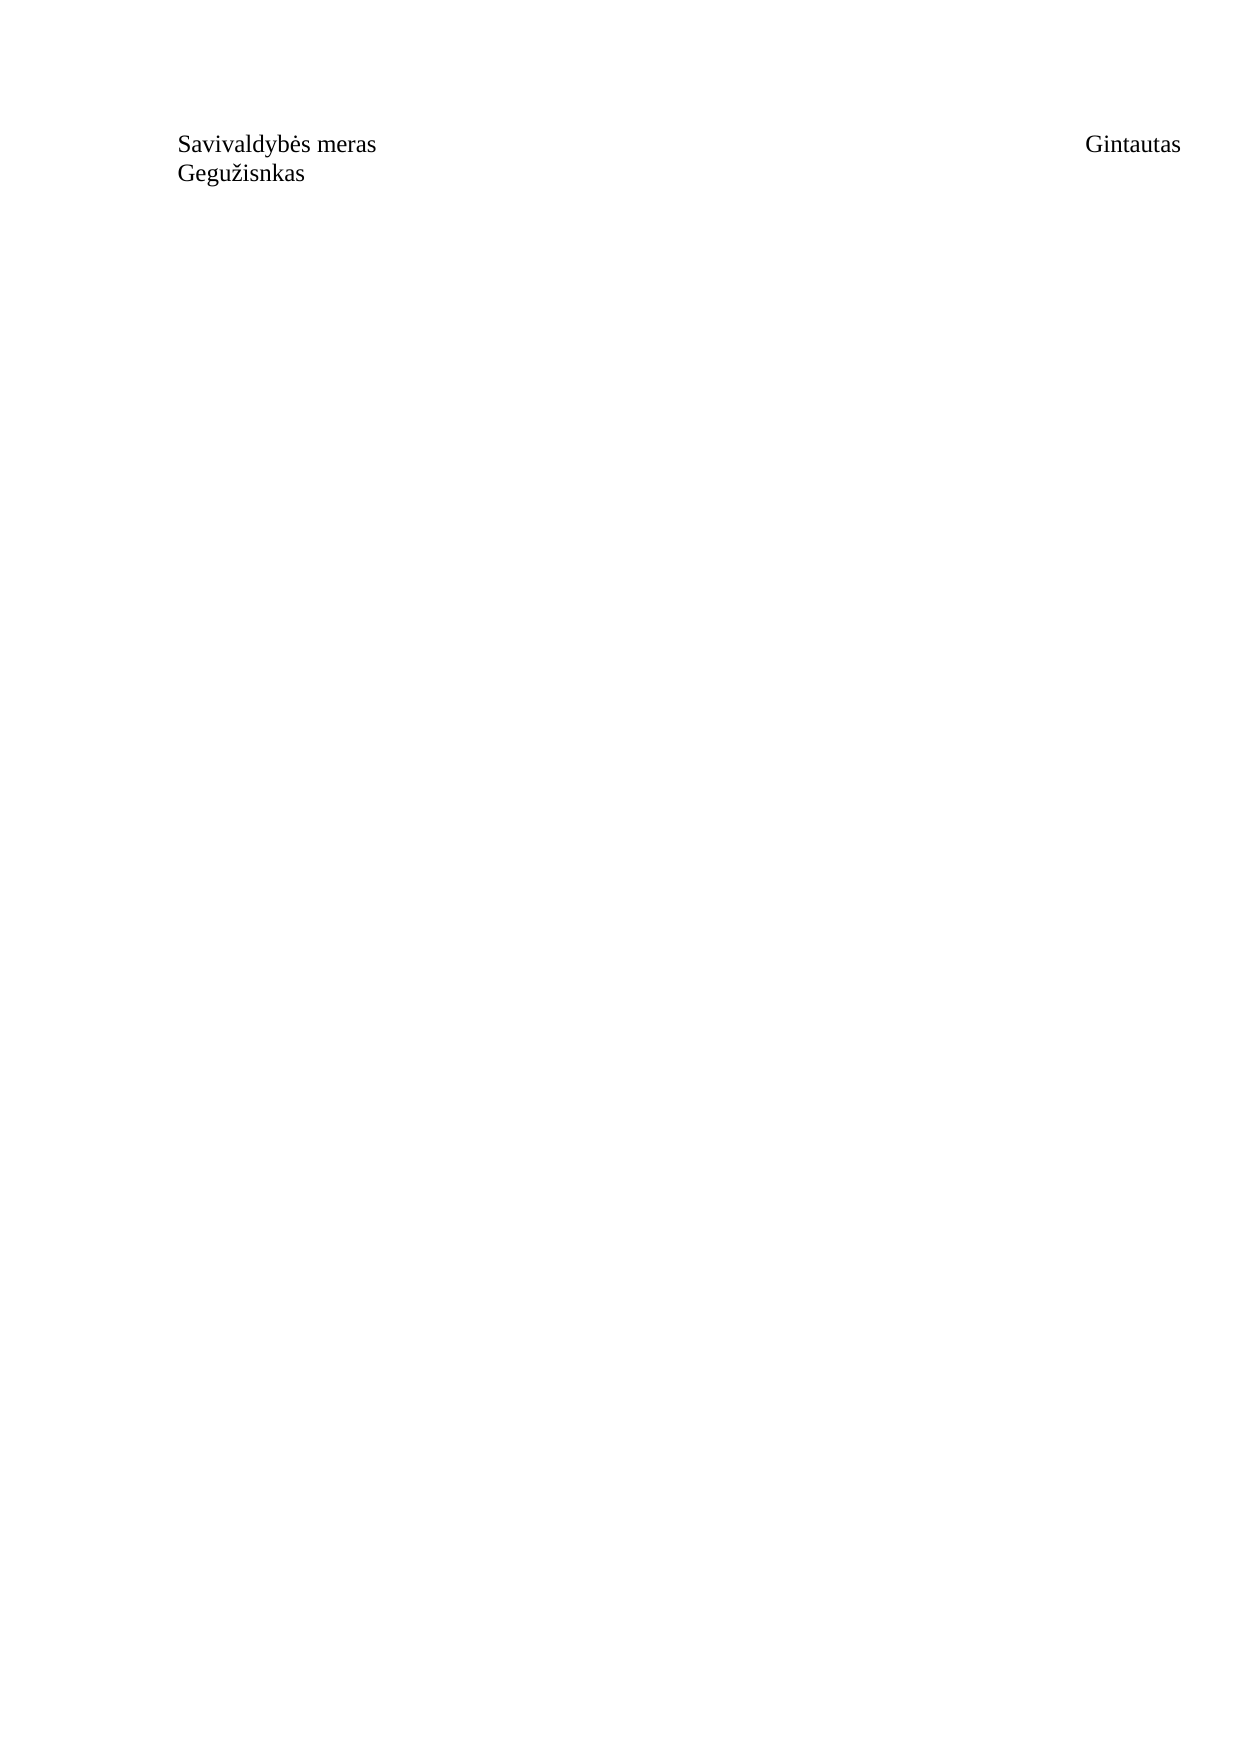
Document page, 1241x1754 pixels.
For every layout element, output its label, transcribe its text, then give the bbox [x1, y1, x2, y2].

text Savivaldybės meras Gintautas Gegužisnkas [177, 129, 1181, 187]
